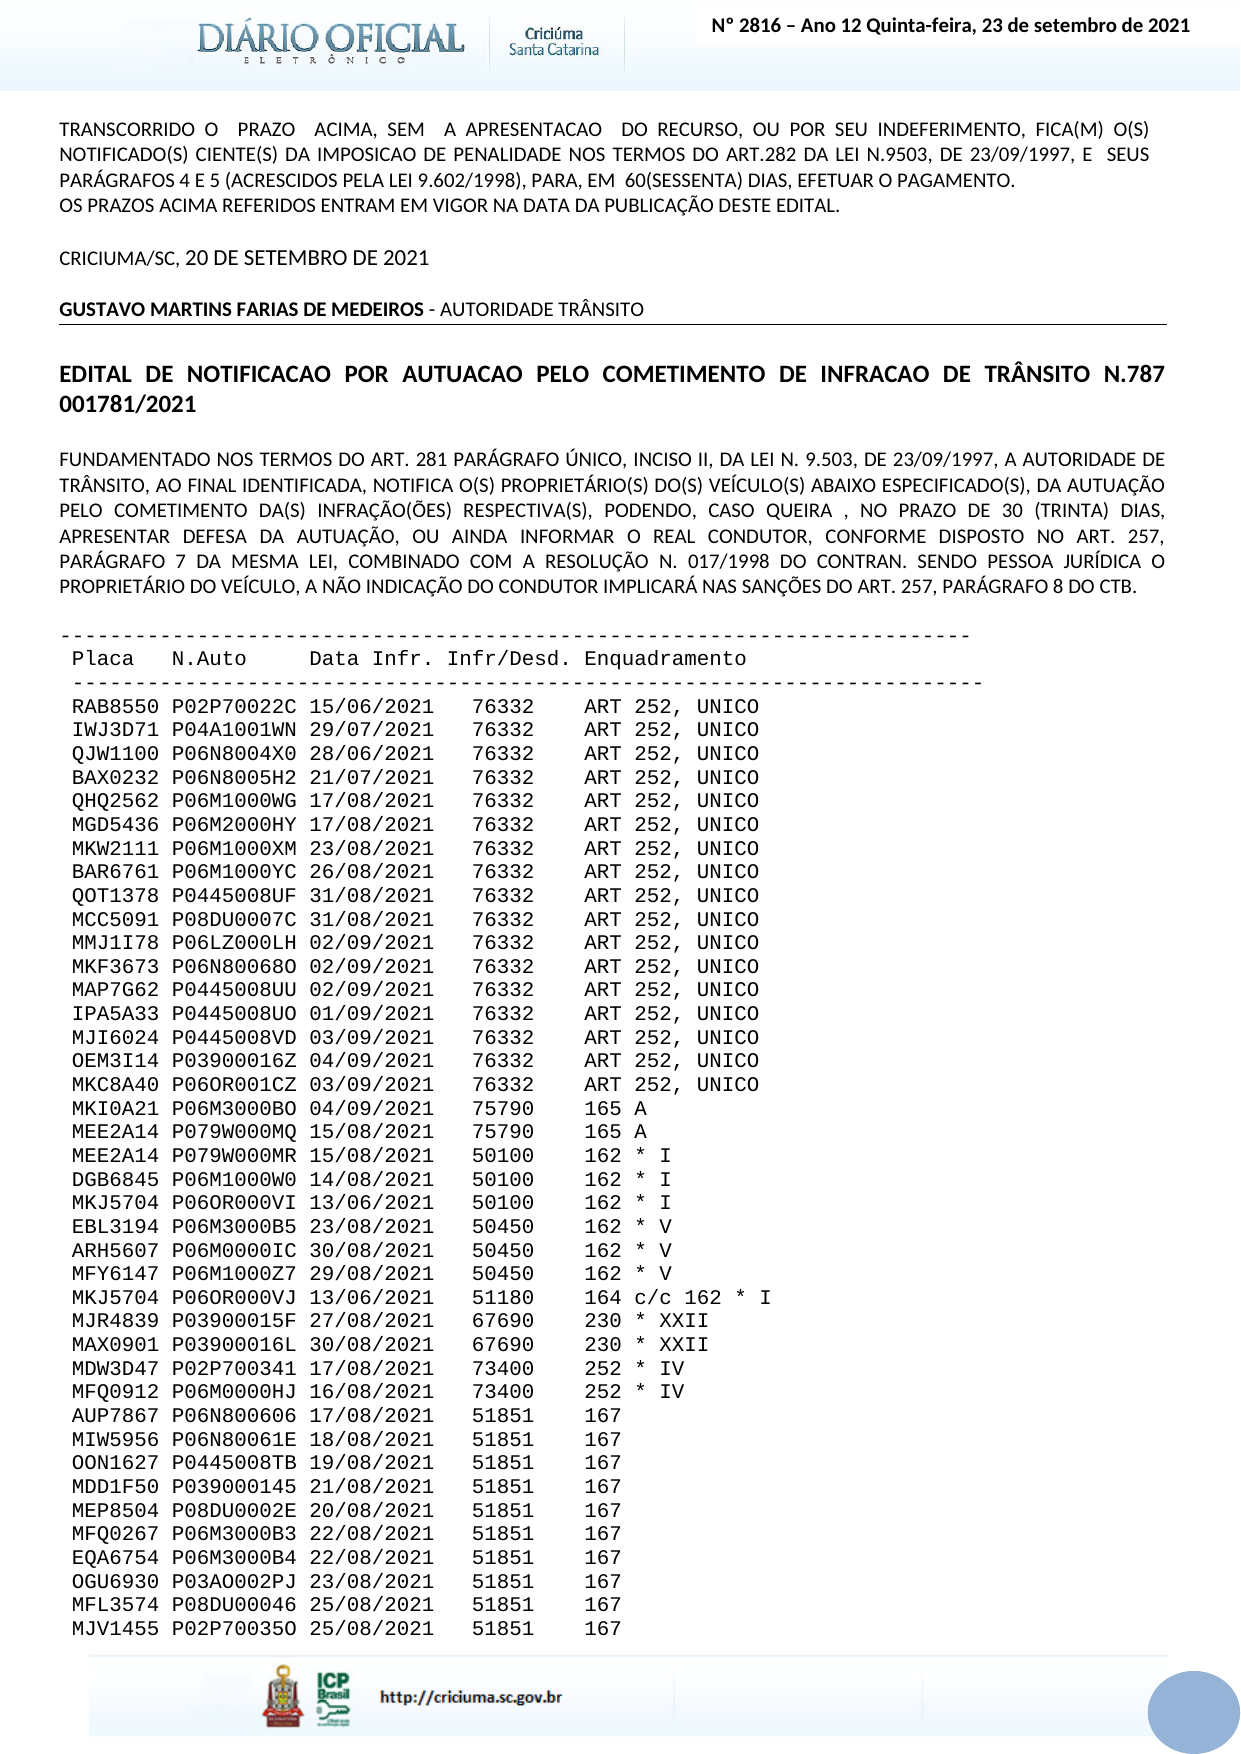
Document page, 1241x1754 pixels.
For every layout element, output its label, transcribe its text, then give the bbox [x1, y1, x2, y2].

text AUP7867 P06N800606 17/08/2021 51851 167 [59, 1405, 1167, 1429]
text DGB6845 P06M1000W0 14/08/2021 50100 162 * I [59, 1169, 1167, 1192]
text MDW3D47 P02P700341 17/08/2021 73400 252 * IV [59, 1358, 1167, 1381]
text GUSTAVO MARTINS FARIAS DE MEDEIROS - AUTORIDADE TRÂNSITO [59, 297, 1167, 324]
text Placa N.Auto Data Infr. Infr/Desd. Enquadramento [59, 648, 1167, 672]
text OON1627 P0445008TB 19/08/2021 51851 167 [59, 1452, 1167, 1476]
text MGD5436 P06M2000HY 17/08/2021 76332 ART 252, UNICO [59, 814, 1167, 838]
text MEE2A14 P079W000MR 15/08/2021 50100 162 * I [59, 1145, 1167, 1169]
text MAP7G62 P0445008UU 02/09/2021 76332 ART 252, UNICO [59, 979, 1167, 1003]
text MKJ5704 P06OR000VI 13/06/2021 50100 162 * I [59, 1192, 1167, 1216]
text MFY6147 P06M1000Z7 29/08/2021 50450 162 * V [59, 1263, 1167, 1287]
text QHQ2562 P06M1000WG 17/08/2021 76332 ART 252, UNICO [59, 790, 1167, 814]
text MJR4839 P03900015F 27/08/2021 67690 230 * XXII [59, 1311, 1167, 1334]
text MDD1F50 P039000145 21/08/2021 51851 167 [59, 1476, 1167, 1500]
text MJV1455 P02P70035O 25/08/2021 51851 167 [59, 1618, 1167, 1642]
text MAX0901 P03900016L 30/08/2021 67690 230 * XXII [59, 1334, 1167, 1358]
text CRICIUMA/SC, 20 DE SETEMBRO DE 2021 [59, 243, 1167, 271]
text EQA6754 P06M3000B4 22/08/2021 51851 167 [59, 1547, 1167, 1571]
text MIW5956 P06N80061E 18/08/2021 51851 167 [59, 1429, 1167, 1452]
text EDITAL DE NOTIFICACAO POR AUTUACAO PELO COMETIMENTO DE INFRACAO DE TRÂNSITO N.787 001781/2021 [59, 358, 1167, 419]
text EBL3194 P06M3000B5 23/08/2021 50450 162 * V [59, 1216, 1167, 1239]
text BAX0232 P06N8005H2 21/07/2021 76332 ART 252, UNICO [59, 767, 1167, 790]
text QJW1100 P06N8004X0 28/06/2021 76332 ART 252, UNICO [59, 743, 1167, 767]
text QOT1378 P0445008UF 31/08/2021 76332 ART 252, UNICO [59, 885, 1167, 908]
text ------------------------------------------------------------------------- [59, 625, 1167, 648]
text ------------------------------------------------------------------------- [59, 672, 1167, 696]
text MKJ5704 P06OR000VJ 13/06/2021 51180 164 c/c 162 * I [59, 1287, 1167, 1311]
text BAR6761 P06M1000YC 26/08/2021 76332 ART 252, UNICO [59, 861, 1167, 885]
text MKF3673 P06N80068O 02/09/2021 76332 ART 252, UNICO [59, 956, 1167, 979]
text MMJ1I78 P06LZ000LH 02/09/2021 76332 ART 252, UNICO [59, 932, 1167, 956]
text MEP8504 P08DU0002E 20/08/2021 51851 167 [59, 1500, 1167, 1523]
text OEM3I14 P03900016Z 04/09/2021 76332 ART 252, UNICO [59, 1050, 1167, 1074]
text MKW2111 P06M1000XM 23/08/2021 76332 ART 252, UNICO [59, 838, 1167, 861]
text FUNDAMENTADO NOS TERMOS DO ART. 281 PARÁGRAFO ÚNICO, INCISO II, DA LEI N. 9.503, DE 23/09/1997, A AUTORIDADE DE TRÂNSITO, AO FINAL IDENTIFICADA, NOTIFICA O(S) PROPRIETÁRIO(S) DO(S) VEÍCULO(S) ABAIXO ESPECIFICADO(S), DA AUTUAÇÃO PELO COMETIMENTO DA(S) INFRAÇÃO(ÕES) RESPECTIVA(S), PODENDO, CASO QUEIRA , NO PRAZO DE 30 (TRINTA) DIAS, APRESENTAR DEFESA DA AUTUAÇÃO, OU AINDA INFORMAR O REAL CONDUTOR, CONFORME DISPOSTO NO ART. 257, PARÁGRAFO 7 DA MESMA LEI, COMBINADO COM A RESOLUÇÃO N. 017/1998 DO CONTRAN. SENDO PESSOA JURÍDICA O PROPRIETÁRIO DO VEÍCULO, A NÃO INDICAÇÃO DO CONDUTOR IMPLICARÁ NAS SANÇÕES DO ART. 257, PARÁGRAFO 8 DO CTB. [59, 447, 1167, 599]
text MCC5091 P08DU0007C 31/08/2021 76332 ART 252, UNICO [59, 908, 1167, 932]
text IWJ3D71 P04A1001WN 29/07/2021 76332 ART 252, UNICO [59, 719, 1167, 743]
text OS PRAZOS ACIMA REFERIDOS ENTRAM EM VIGOR NA DATA DA PUBLICAÇÃO DESTE EDITAL. [59, 192, 1152, 218]
text MEE2A14 P079W000MQ 15/08/2021 75790 165 A [59, 1121, 1167, 1145]
text MJI6024 P0445008VD 03/09/2021 76332 ART 252, UNICO [59, 1027, 1167, 1050]
text MFQ0912 P06M0000HJ 16/08/2021 73400 252 * IV [59, 1381, 1167, 1405]
text OGU6930 P03AO002PJ 23/08/2021 51851 167 [59, 1571, 1167, 1594]
text MFQ0267 P06M3000B3 22/08/2021 51851 167 [59, 1523, 1167, 1547]
text MFL3574 P08DU00046 25/08/2021 51851 167 [59, 1594, 1167, 1618]
text TRANSCORRIDO O PRAZO ACIMA, SEM A APRESENTACAO DO RECURSO, OU POR SEU INDEFERIMENTO, FICA(M) O(S) NOTIFICADO(S) CIENTE(S) DA IMPOSICAO DE PENALIDADE NOS TERMOS DO ART.282 DA LEI N.9503, DE 23/09/1997, E SEUS PARÁGRAFOS 4 E 5 (ACRESCIDOS PELA LEI 9.602/1998), PARA, EM 60(SESSENTA) DIAS, EFETUAR O PAGAMENTO. [59, 116, 1152, 192]
text IPA5A33 P0445008UO 01/09/2021 76332 ART 252, UNICO [59, 1003, 1167, 1027]
text MKI0A21 P06M3000BO 04/09/2021 75790 165 A [59, 1098, 1167, 1121]
text MKC8A40 P06OR001CZ 03/09/2021 76332 ART 252, UNICO [59, 1074, 1167, 1098]
text RAB8550 P02P70022C 15/06/2021 76332 ART 252, UNICO [59, 696, 1167, 719]
text ARH5607 P06M0000IC 30/08/2021 50450 162 * V [59, 1239, 1167, 1263]
